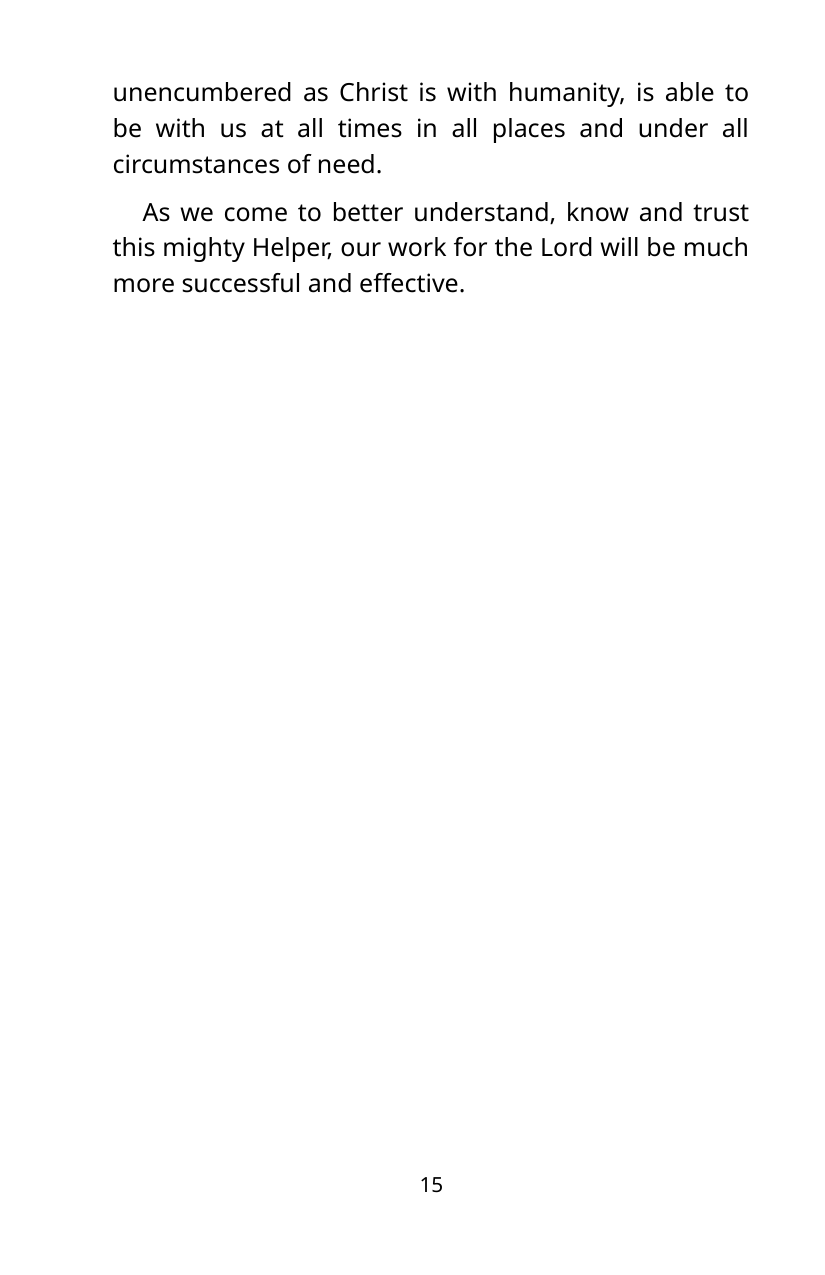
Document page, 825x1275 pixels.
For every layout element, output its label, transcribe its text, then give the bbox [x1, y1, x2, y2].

text As we come to better understand, know and trust this mighty Helper, our work for the Lord will be much more successful and effective. [112, 194, 750, 300]
text unencumbered as Christ is with humanity, is able to be with us at all times in all places and under all circumstances of need. [112, 75, 750, 181]
